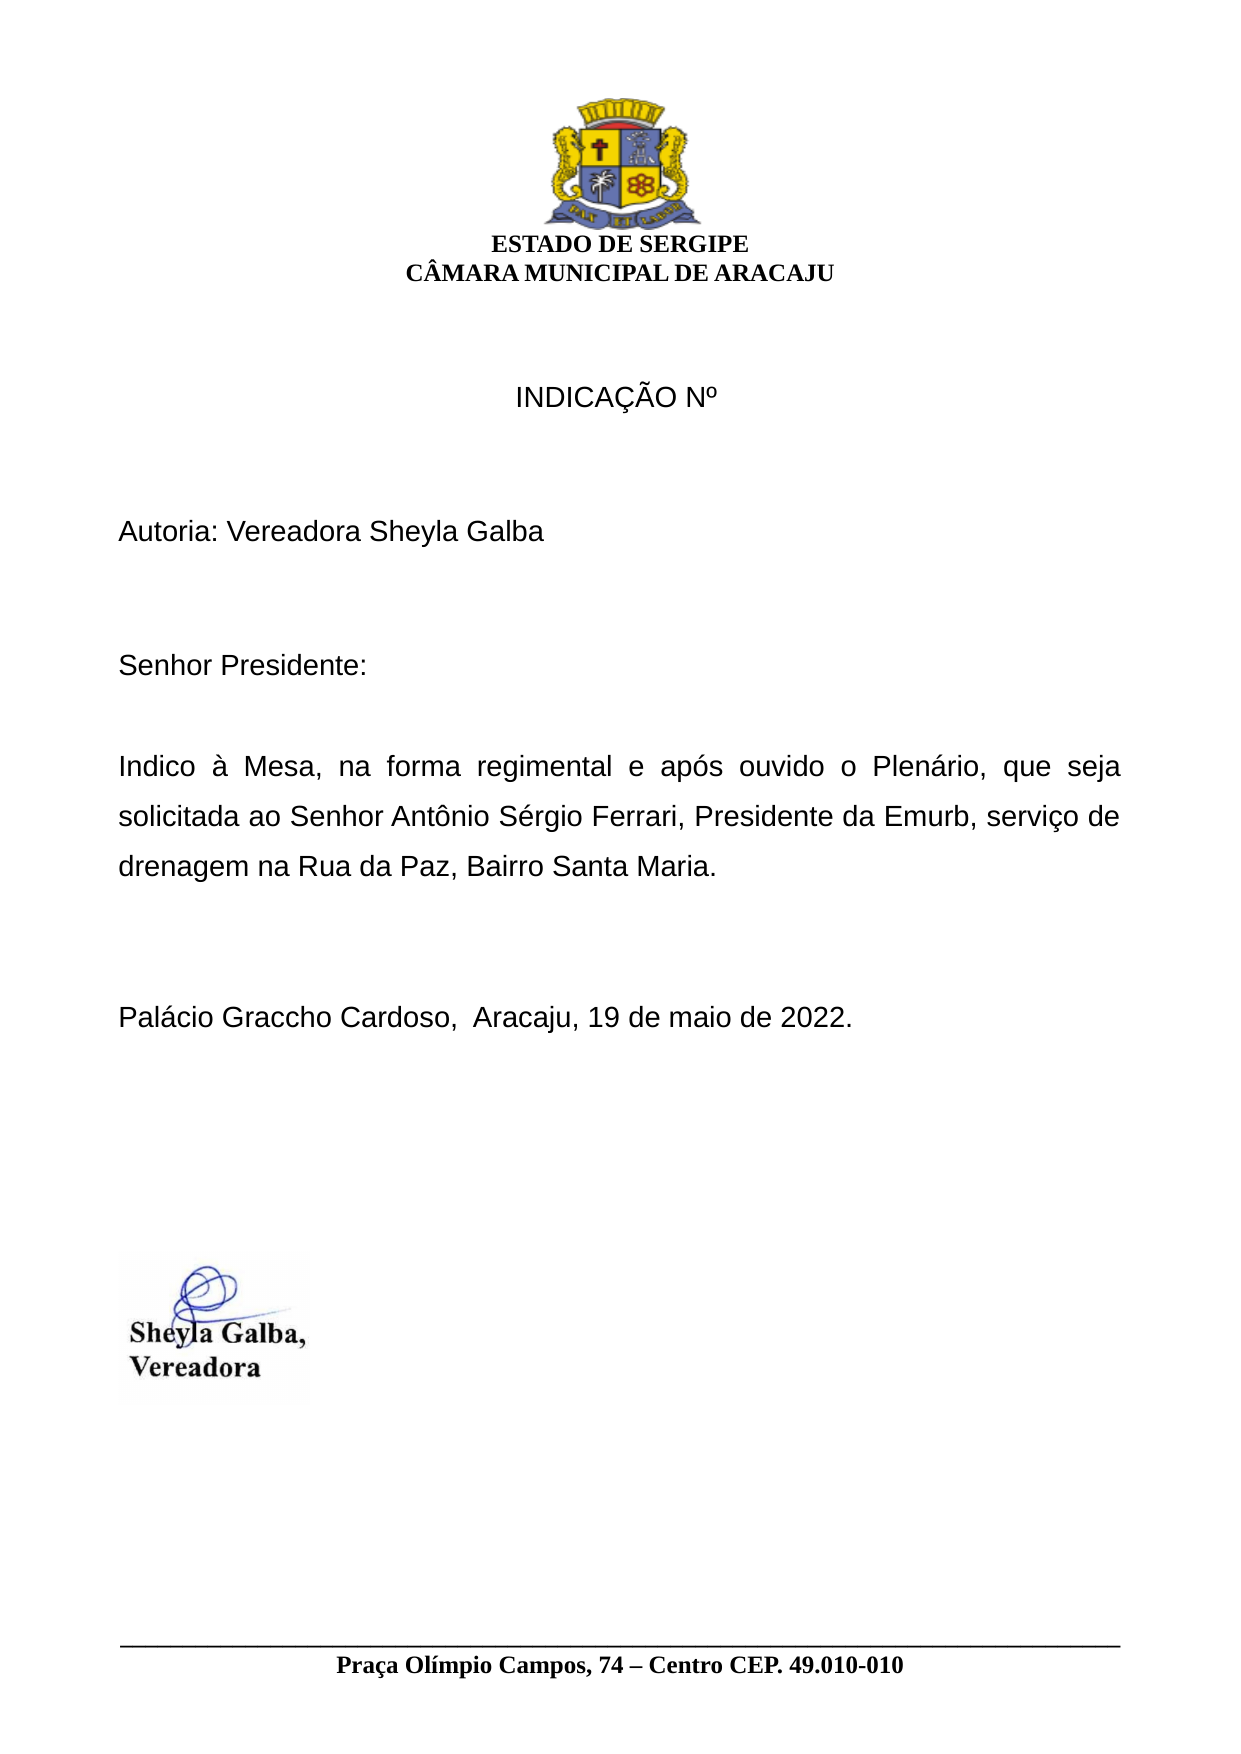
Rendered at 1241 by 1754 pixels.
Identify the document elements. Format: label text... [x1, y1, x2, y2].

text Senhor Presidente: [118, 648, 1122, 681]
text Indico à Mesa, na forma regimental e após ouvido o Plenário, que seja solicitada ao Senhor Antônio Sérgio Ferrari, Presidente da Emurb, serviço de drenagem na Rua da Paz, Bairro Santa Maria. [118, 748, 1122, 883]
text Palácio Graccho Cardoso, Aracaju, 19 de maio de 2022. [118, 1000, 1122, 1034]
text Autoria: Vereadora Sheyla Galba [118, 514, 1122, 547]
text INDICAÇÃO Nº [118, 379, 1122, 413]
